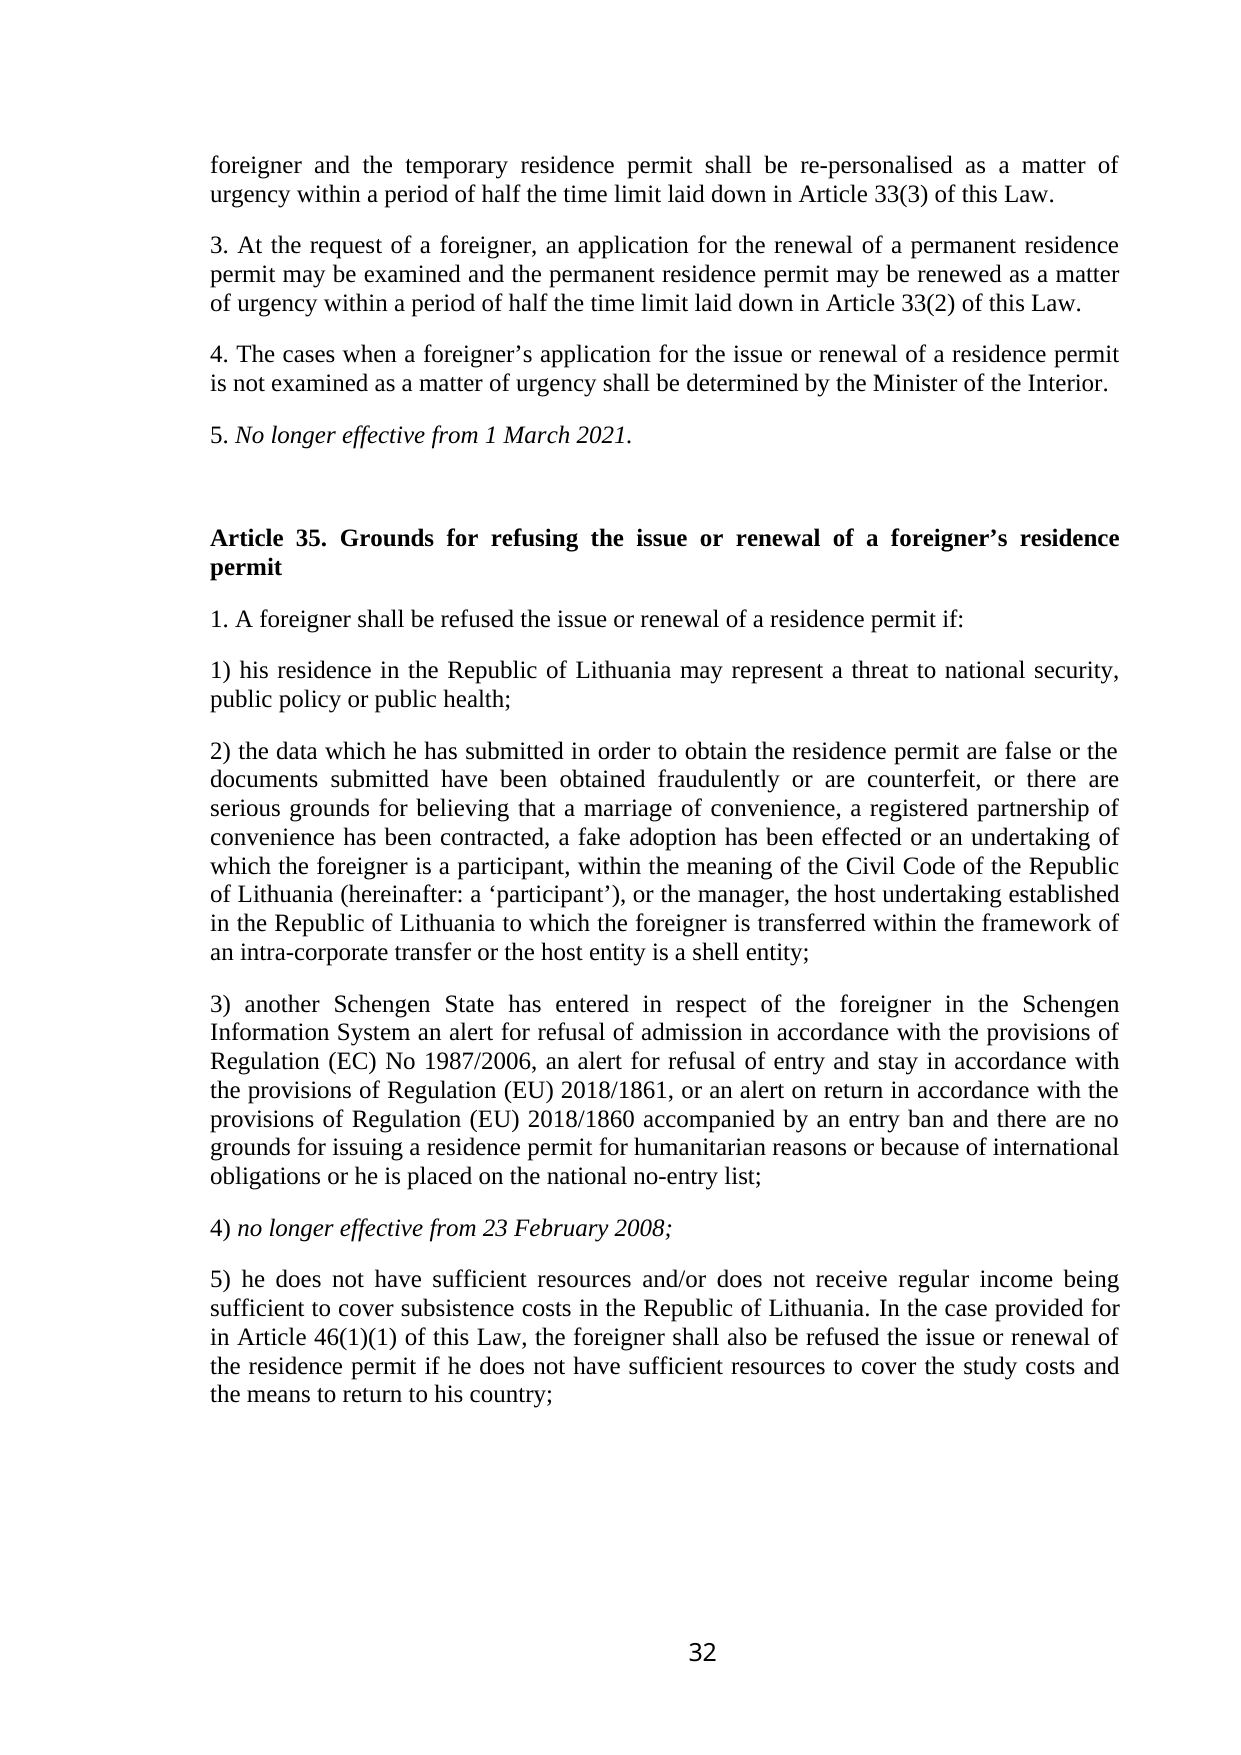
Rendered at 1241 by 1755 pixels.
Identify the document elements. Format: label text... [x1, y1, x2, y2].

text 1. A foreigner shall be refused the issue or renewal of a residence permit if: [210, 604, 1120, 632]
text Article 35. Grounds for refusing the issue or renewal of a foreigner’s residence permit [210, 523, 1120, 581]
text 2) the data which he has submitted in order to obtain the residence permit are false or the documents submitted have been obtained fraudulently or are counterfeit, or there are serious grounds for believing that a marriage of convenience, a registered partnership of convenience has been contracted, a fake adoption has been effected or an undertaking of which the foreigner is a participant, within the meaning of the Civil Code of the Republic of Lithuania (hereinafter: a ‘participant’), or the manager, the host undertaking established in the Republic of Lithuania to which the foreigner is transferred within the framework of an intra-corporate transfer or the host entity is a shell entity; [210, 736, 1120, 966]
text 4. The cases when a foreigner’s application for the issue or renewal of a residence permit is not examined as a matter of urgency shall be determined by the Minister of the Interior. [210, 339, 1120, 397]
text 4) no longer effective from 23 February 2008; [210, 1213, 1120, 1242]
text 1) his residence in the Republic of Lithuania may represent a threat to national security, public policy or public health; [210, 655, 1120, 713]
text 3) another Schengen State has entered in respect of the foreigner in the Schengen Information System an alert for refusal of admission in accordance with the provisions of Regulation (EC) No 1987/2006, an alert for refusal of entry and stay in accordance with the provisions of Regulation (EU) 2018/1861, or an alert on return in accordance with the provisions of Regulation (EU) 2018/1860 accompanied by an entry ban and there are no grounds for issuing a residence permit for humanitarian reasons or because of international obligations or he is placed on the national no-entry list; [210, 989, 1120, 1190]
text 5) he does not have sufficient resources and/or does not receive regular income being sufficient to cover subsistence costs in the Republic of Lithuania. In the case provided for in Article 46(1)(1) of this Law, the foreigner shall also be refused the issue or renewal of the residence permit if he does not have sufficient resources to cover the study costs and the means to return to his country; [210, 1264, 1120, 1408]
text foreigner and the temporary residence permit shall be re-personalised as a matter of urgency within a period of half the time limit laid down in Article 33(3) of this Law. [210, 150, 1120, 207]
text 5. No longer effective from 1 March 2021. [210, 420, 1120, 449]
text 3. At the request of a foreigner, an application for the renewal of a permanent residence permit may be examined and the permanent residence permit may be renewed as a matter of urgency within a period of half the time limit laid down in Article 33(2) of this Law. [210, 230, 1120, 317]
